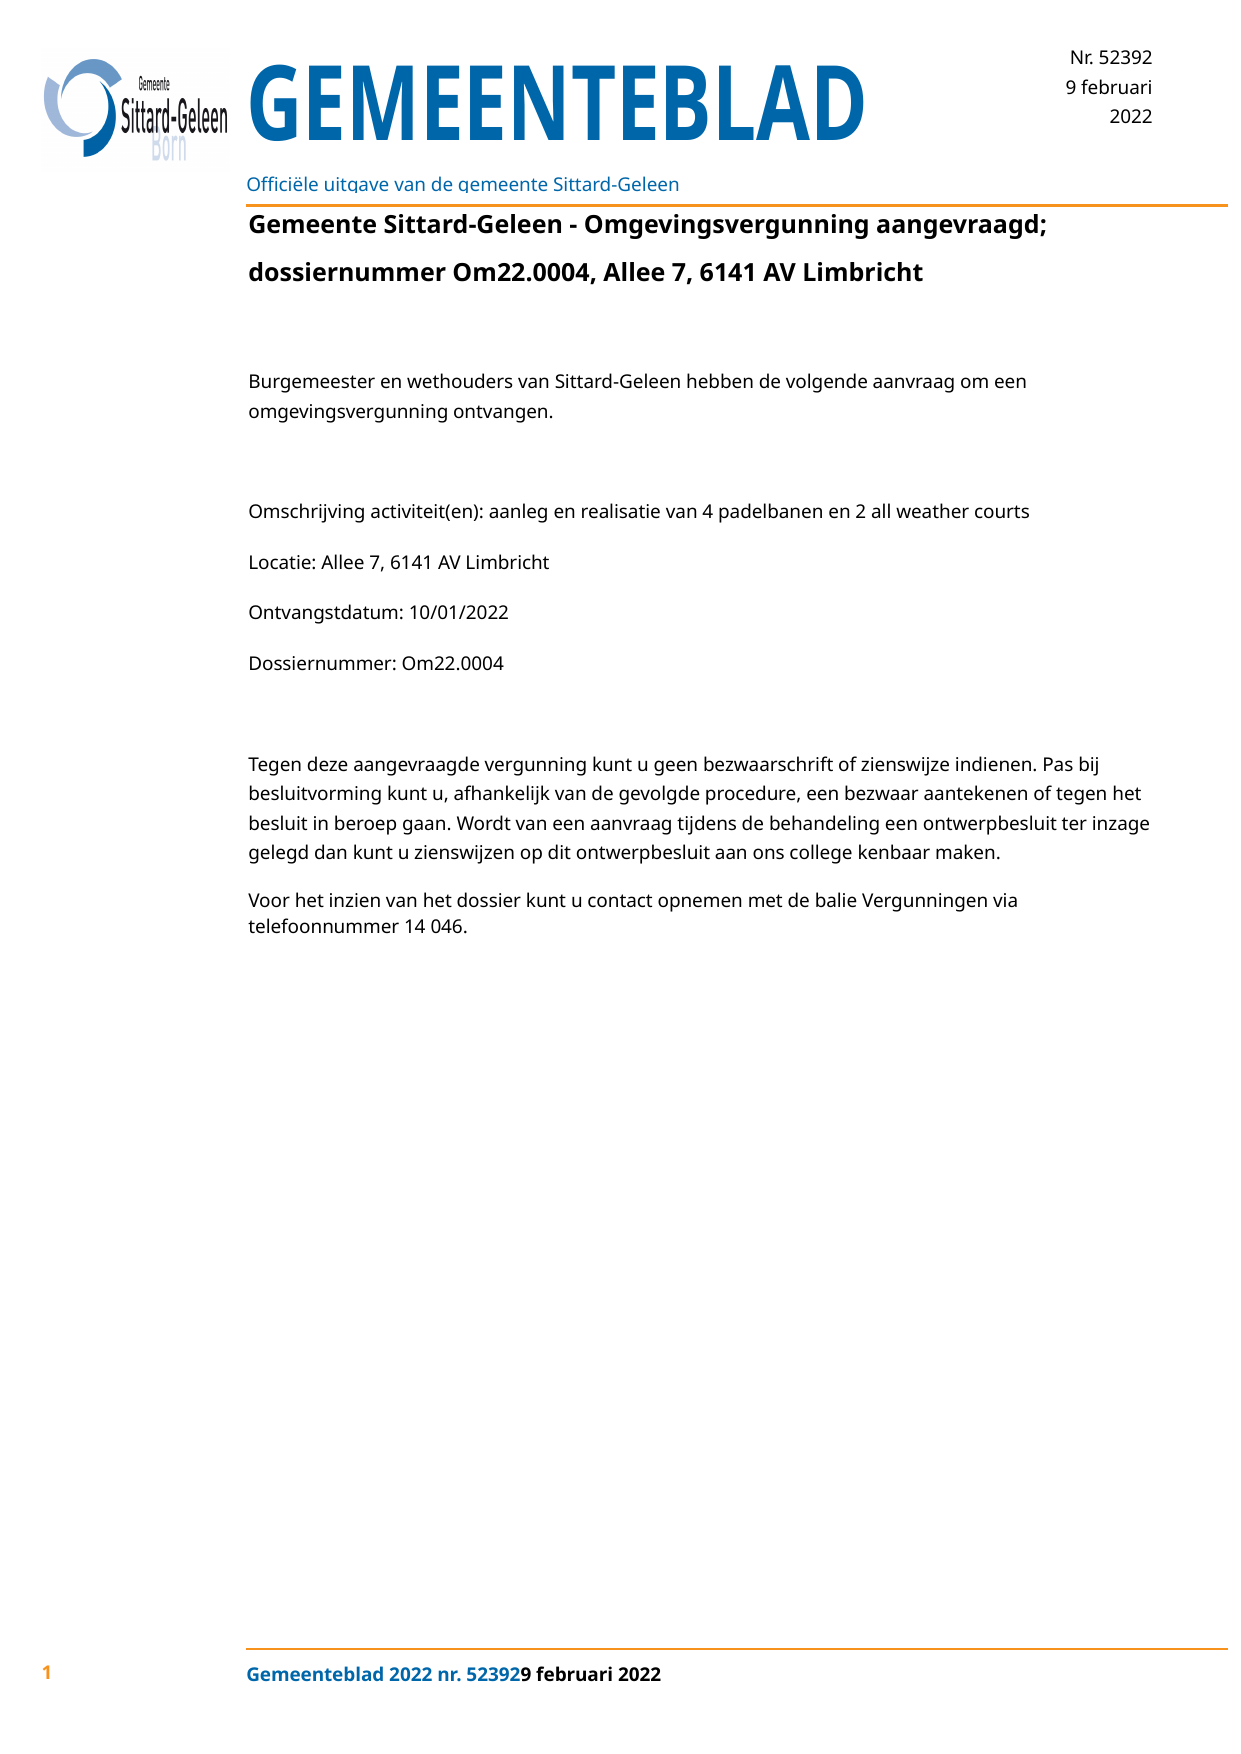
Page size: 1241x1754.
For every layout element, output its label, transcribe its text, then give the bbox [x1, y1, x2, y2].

text Locatie: Allee 7, 6141 AV Limbricht [248, 549, 1152, 575]
text Burgemeester en wethouders van Sittard-Geleen hebben de volgende aanvraag om een omgevingsvergunning ontvangen. [248, 368, 1152, 424]
text Gemeente Sittard-Geleen - Omgevingsvergunning aangevraagd; dossiernummer Om22.0004, Allee 7, 6141 AV Limbricht [248, 207, 1152, 288]
text Ontvangstdatum: 10/01/2022 [248, 599, 1152, 625]
text Voor het inzien van het dossier kunt u contact opnemen met de balie Vergunningen via telefoonnummer 14 046. [248, 887, 1152, 939]
text Omschrijving activiteit(en): aanleg en realisatie van 4 padelbanen en 2 all weather courts [248, 499, 1152, 524]
text Dossiernummer: Om22.0004 [248, 650, 1152, 676]
picture [41, 47, 231, 172]
text Tegen deze aangevraagde vergunning kunt u geen bezwaarschrift of zienswijze indienen. Pas bij besluitvorming kunt u, afhankelijk van de gevolgde procedure, een bezwaar aantekenen of tegen het besluit in beroep gaan. Wordt van een aanvraag tijdens de behandeling een ontwerpbesluit ter inzage gelegd dan kunt u zienswijzen op dit ontwerpbesluit aan ons college kenbaar maken. [248, 751, 1152, 865]
